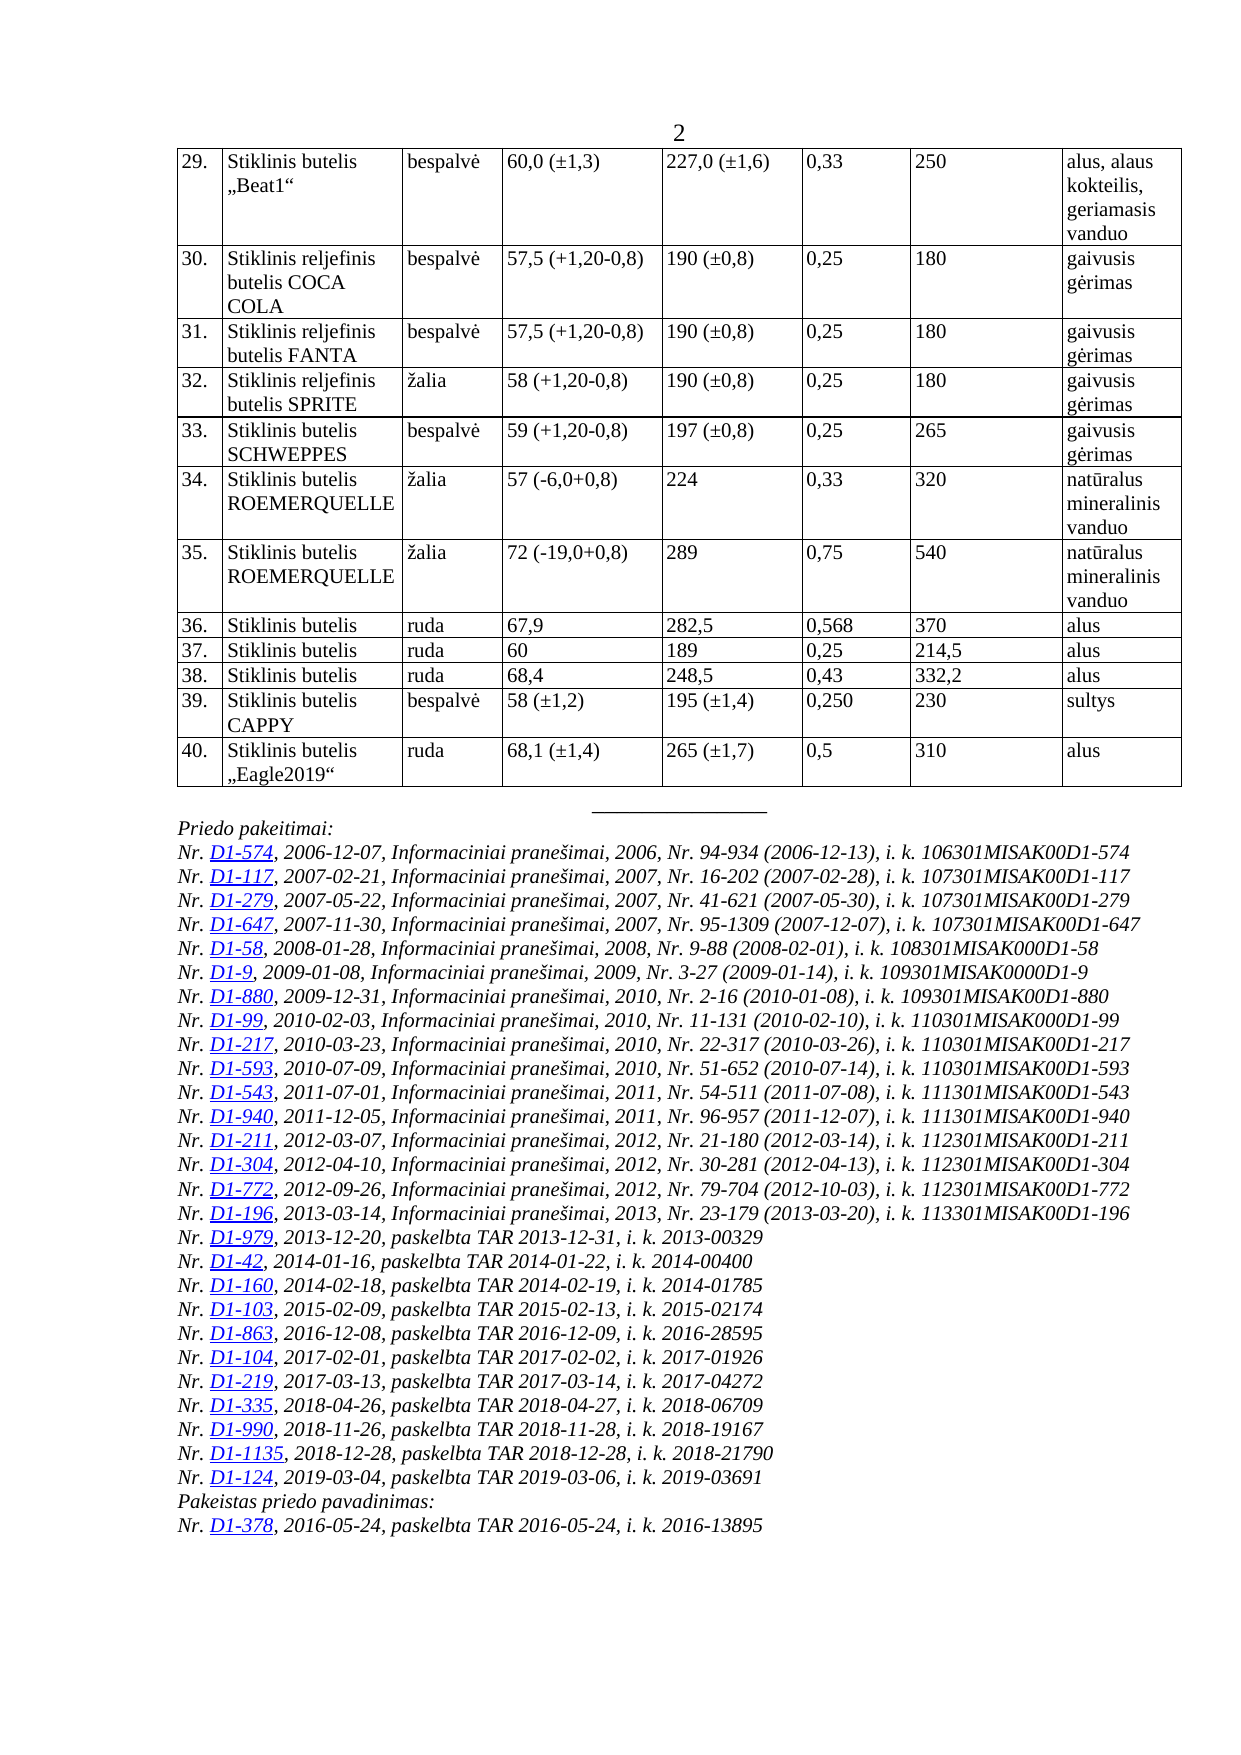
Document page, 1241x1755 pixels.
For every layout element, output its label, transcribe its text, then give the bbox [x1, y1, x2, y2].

table_cell 39. [178, 689, 222, 737]
table_cell žalia [403, 467, 502, 539]
text Nr. D1-58, 2008-01-28, Informaciniai pranešimai, 2008, Nr. 9-88 (2008-02-01), i. k. 108301MISAK000D1-58 [177, 936, 1181, 960]
table_cell 0,25 [803, 368, 910, 416]
table_cell 32. [178, 368, 222, 416]
text Nr. D1-990, 2018-11-26, paskelbta TAR 2018-11-28, i. k. 2018-19167 [177, 1417, 1181, 1441]
table_cell 72 (-19,0+0,8) [503, 540, 662, 612]
table_cell 68,1 (±1,4) [503, 738, 662, 786]
table_cell 250 [911, 149, 1062, 245]
table_cell 31. [178, 319, 222, 367]
table_cell gaivusis gėrimas [1063, 246, 1181, 318]
text Pakeistas priedo pavadinimas: [177, 1489, 1181, 1513]
table_cell Stiklinis butelis „Eagle2019“ [223, 738, 402, 786]
table_cell 189 [663, 638, 802, 662]
table_cell ruda [403, 738, 502, 786]
table_cell 180 [911, 246, 1062, 318]
text Nr. D1-335, 2018-04-26, paskelbta TAR 2018-04-27, i. k. 2018-06709 [177, 1393, 1181, 1417]
table_cell 60,0 (±1,3) [503, 149, 662, 245]
table_cell 227,0 (±1,6) [663, 149, 802, 245]
text Nr. D1-279, 2007-05-22, Informaciniai pranešimai, 2007, Nr. 41-621 (2007-05-30), i. k. 107301MISAK00D1-279 [177, 888, 1181, 912]
table_cell natūralus mineralinis vanduo [1063, 540, 1181, 612]
table_cell 33. [178, 418, 222, 466]
table_cell 59 (+1,20-0,8) [503, 418, 662, 466]
table_cell bespalvė [403, 418, 502, 466]
table_cell 0,568 [803, 613, 910, 637]
text ______________ [177, 787, 1181, 816]
table_cell 67,9 [503, 613, 662, 637]
table_cell 282,5 [663, 613, 802, 637]
text Nr. D1-880, 2009-12-31, Informaciniai pranešimai, 2010, Nr. 2-16 (2010-01-08), i. k. 109301MISAK00D1-880 [177, 984, 1181, 1008]
table_cell bespalvė [403, 246, 502, 318]
text Nr. D1-117, 2007-02-21, Informaciniai pranešimai, 2007, Nr. 16-202 (2007-02-28), i. k. 107301MISAK00D1-117 [177, 864, 1181, 888]
table_cell 58 (+1,20-0,8) [503, 368, 662, 416]
text Nr. D1-219, 2017-03-13, paskelbta TAR 2017-03-14, i. k. 2017-04272 [177, 1369, 1181, 1393]
table_cell natūralus mineralinis vanduo [1063, 467, 1181, 539]
table_cell alus, alaus kokteilis, geriamasis vanduo [1063, 149, 1181, 245]
table_cell 310 [911, 738, 1062, 786]
table_cell gaivusis gėrimas [1063, 368, 1181, 416]
table_cell 214,5 [911, 638, 1062, 662]
table_cell Stiklinis butelis CAPPY [223, 689, 402, 737]
table_cell 0,25 [803, 418, 910, 466]
table_cell 190 (±0,8) [663, 246, 802, 318]
table_cell 40. [178, 738, 222, 786]
table_cell bespalvė [403, 689, 502, 737]
table_cell gaivusis gėrimas [1063, 418, 1181, 466]
table_cell 0,33 [803, 149, 910, 245]
text Nr. D1-104, 2017-02-01, paskelbta TAR 2017-02-02, i. k. 2017-01926 [177, 1345, 1181, 1369]
table_cell 332,2 [911, 663, 1062, 687]
table_cell 230 [911, 689, 1062, 737]
table_cell 190 (±0,8) [663, 319, 802, 367]
table_cell ruda [403, 663, 502, 687]
table_cell Stiklinis reljefinis butelis FANTA [223, 319, 402, 367]
table_cell 57 (-6,0+0,8) [503, 467, 662, 539]
table_cell žalia [403, 540, 502, 612]
table_cell 34. [178, 467, 222, 539]
table_cell 320 [911, 467, 1062, 539]
text Nr. D1-1135, 2018-12-28, paskelbta TAR 2018-12-28, i. k. 2018-21790 [177, 1441, 1181, 1465]
table_cell 289 [663, 540, 802, 612]
text Nr. D1-979, 2013-12-20, paskelbta TAR 2013-12-31, i. k. 2013-00329 [177, 1224, 1181, 1249]
table_cell 224 [663, 467, 802, 539]
table_cell Stiklinis butelis „Beat1“ [223, 149, 402, 245]
table_cell Stiklinis butelis [223, 638, 402, 662]
table_cell alus [1063, 613, 1181, 637]
text Nr. D1-772, 2012-09-26, Informaciniai pranešimai, 2012, Nr. 79-704 (2012-10-03), i. k. 112301MISAK00D1-772 [177, 1176, 1181, 1201]
table_cell alus [1063, 638, 1181, 662]
table_cell 38. [178, 663, 222, 687]
text Nr. D1-378, 2016-05-24, paskelbta TAR 2016-05-24, i. k. 2016-13895 [177, 1513, 1181, 1537]
text Nr. D1-574, 2006-12-07, Informaciniai pranešimai, 2006, Nr. 94-934 (2006-12-13), i. k. 106301MISAK00D1-574 [177, 839, 1181, 864]
table_cell gaivusis gėrimas [1063, 319, 1181, 367]
table_cell 57,5 (+1,20-0,8) [503, 319, 662, 367]
text Nr. D1-196, 2013-03-14, Informaciniai pranešimai, 2013, Nr. 23-179 (2013-03-20), i. k. 113301MISAK00D1-196 [177, 1201, 1181, 1224]
table_cell sultys [1063, 689, 1181, 737]
table_cell 30. [178, 246, 222, 318]
table_cell 180 [911, 368, 1062, 416]
table_cell 0,5 [803, 738, 910, 786]
table_cell 197 (±0,8) [663, 418, 802, 466]
text Nr. D1-99, 2010-02-03, Informaciniai pranešimai, 2010, Nr. 11-131 (2010-02-10), i. k. 110301MISAK000D1-99 [177, 1008, 1181, 1032]
table_cell 35. [178, 540, 222, 612]
text Nr. D1-211, 2012-03-07, Informaciniai pranešimai, 2012, Nr. 21-180 (2012-03-14), i. k. 112301MISAK00D1-211 [177, 1128, 1181, 1152]
table_cell 370 [911, 613, 1062, 637]
text Nr. D1-42, 2014-01-16, paskelbta TAR 2014-01-22, i. k. 2014-00400 [177, 1249, 1181, 1273]
table_cell 0,25 [803, 638, 910, 662]
table_cell Stiklinis butelis [223, 663, 402, 687]
table_cell Stiklinis butelis SCHWEPPES [223, 418, 402, 466]
text Nr. D1-940, 2011-12-05, Informaciniai pranešimai, 2011, Nr. 96-957 (2011-12-07), i. k. 111301MISAK00D1-940 [177, 1104, 1181, 1128]
table_cell Stiklinis butelis ROEMERQUELLE [223, 467, 402, 539]
text Nr. D1-647, 2007-11-30, Informaciniai pranešimai, 2007, Nr. 95-1309 (2007-12-07), i. k. 107301MISAK00D1-647 [177, 912, 1181, 936]
table_cell žalia [403, 368, 502, 416]
table_cell alus [1063, 663, 1181, 687]
table_cell bespalvė [403, 319, 502, 367]
table_cell Stiklinis reljefinis butelis SPRITE [223, 368, 402, 416]
table_cell 37. [178, 638, 222, 662]
text Nr. D1-9, 2009-01-08, Informaciniai pranešimai, 2009, Nr. 3-27 (2009-01-14), i. k. 109301MISAK0000D1-9 [177, 960, 1181, 984]
text Nr. D1-160, 2014-02-18, paskelbta TAR 2014-02-19, i. k. 2014-01785 [177, 1273, 1181, 1297]
table_cell 195 (±1,4) [663, 689, 802, 737]
table_cell 248,5 [663, 663, 802, 687]
text Nr. D1-304, 2012-04-10, Informaciniai pranešimai, 2012, Nr. 30-281 (2012-04-13), i. k. 112301MISAK00D1-304 [177, 1152, 1181, 1176]
table_cell 0,25 [803, 246, 910, 318]
table_cell 57,5 (+1,20-0,8) [503, 246, 662, 318]
text Priedo pakeitimai: [177, 816, 1181, 839]
table_cell ruda [403, 638, 502, 662]
table_cell 0,75 [803, 540, 910, 612]
text Nr. D1-593, 2010-07-09, Informaciniai pranešimai, 2010, Nr. 51-652 (2010-07-14), i. k. 110301MISAK00D1-593 [177, 1056, 1181, 1080]
table_cell 68,4 [503, 663, 662, 687]
table_cell 60 [503, 638, 662, 662]
table_cell alus [1063, 738, 1181, 786]
table_cell Stiklinis butelis [223, 613, 402, 637]
table_cell 265 [911, 418, 1062, 466]
table_cell 265 (±1,7) [663, 738, 802, 786]
text Nr. D1-863, 2016-12-08, paskelbta TAR 2016-12-09, i. k. 2016-28595 [177, 1321, 1181, 1345]
table_cell 0,33 [803, 467, 910, 539]
table_cell 180 [911, 319, 1062, 367]
table_cell 0,250 [803, 689, 910, 737]
table_cell 0,25 [803, 319, 910, 367]
text Nr. D1-217, 2010-03-23, Informaciniai pranešimai, 2010, Nr. 22-317 (2010-03-26), i. k. 110301MISAK00D1-217 [177, 1032, 1181, 1056]
table_cell Stiklinis reljefinis butelis COCA COLA [223, 246, 402, 318]
table_cell 190 (±0,8) [663, 368, 802, 416]
table_cell bespalvė [403, 149, 502, 245]
table_cell Stiklinis butelis ROEMERQUELLE [223, 540, 402, 612]
text Nr. D1-124, 2019-03-04, paskelbta TAR 2019-03-06, i. k. 2019-03691 [177, 1465, 1181, 1489]
table_cell 36. [178, 613, 222, 637]
table_cell ruda [403, 613, 502, 637]
table_cell 0,43 [803, 663, 910, 687]
text Nr. D1-103, 2015-02-09, paskelbta TAR 2015-02-13, i. k. 2015-02174 [177, 1297, 1181, 1321]
table_cell 29. [178, 149, 222, 245]
text Nr. D1-543, 2011-07-01, Informaciniai pranešimai, 2011, Nr. 54-511 (2011-07-08), i. k. 111301MISAK00D1-543 [177, 1080, 1181, 1104]
table_cell 58 (±1,2) [503, 689, 662, 737]
table_cell 540 [911, 540, 1062, 612]
